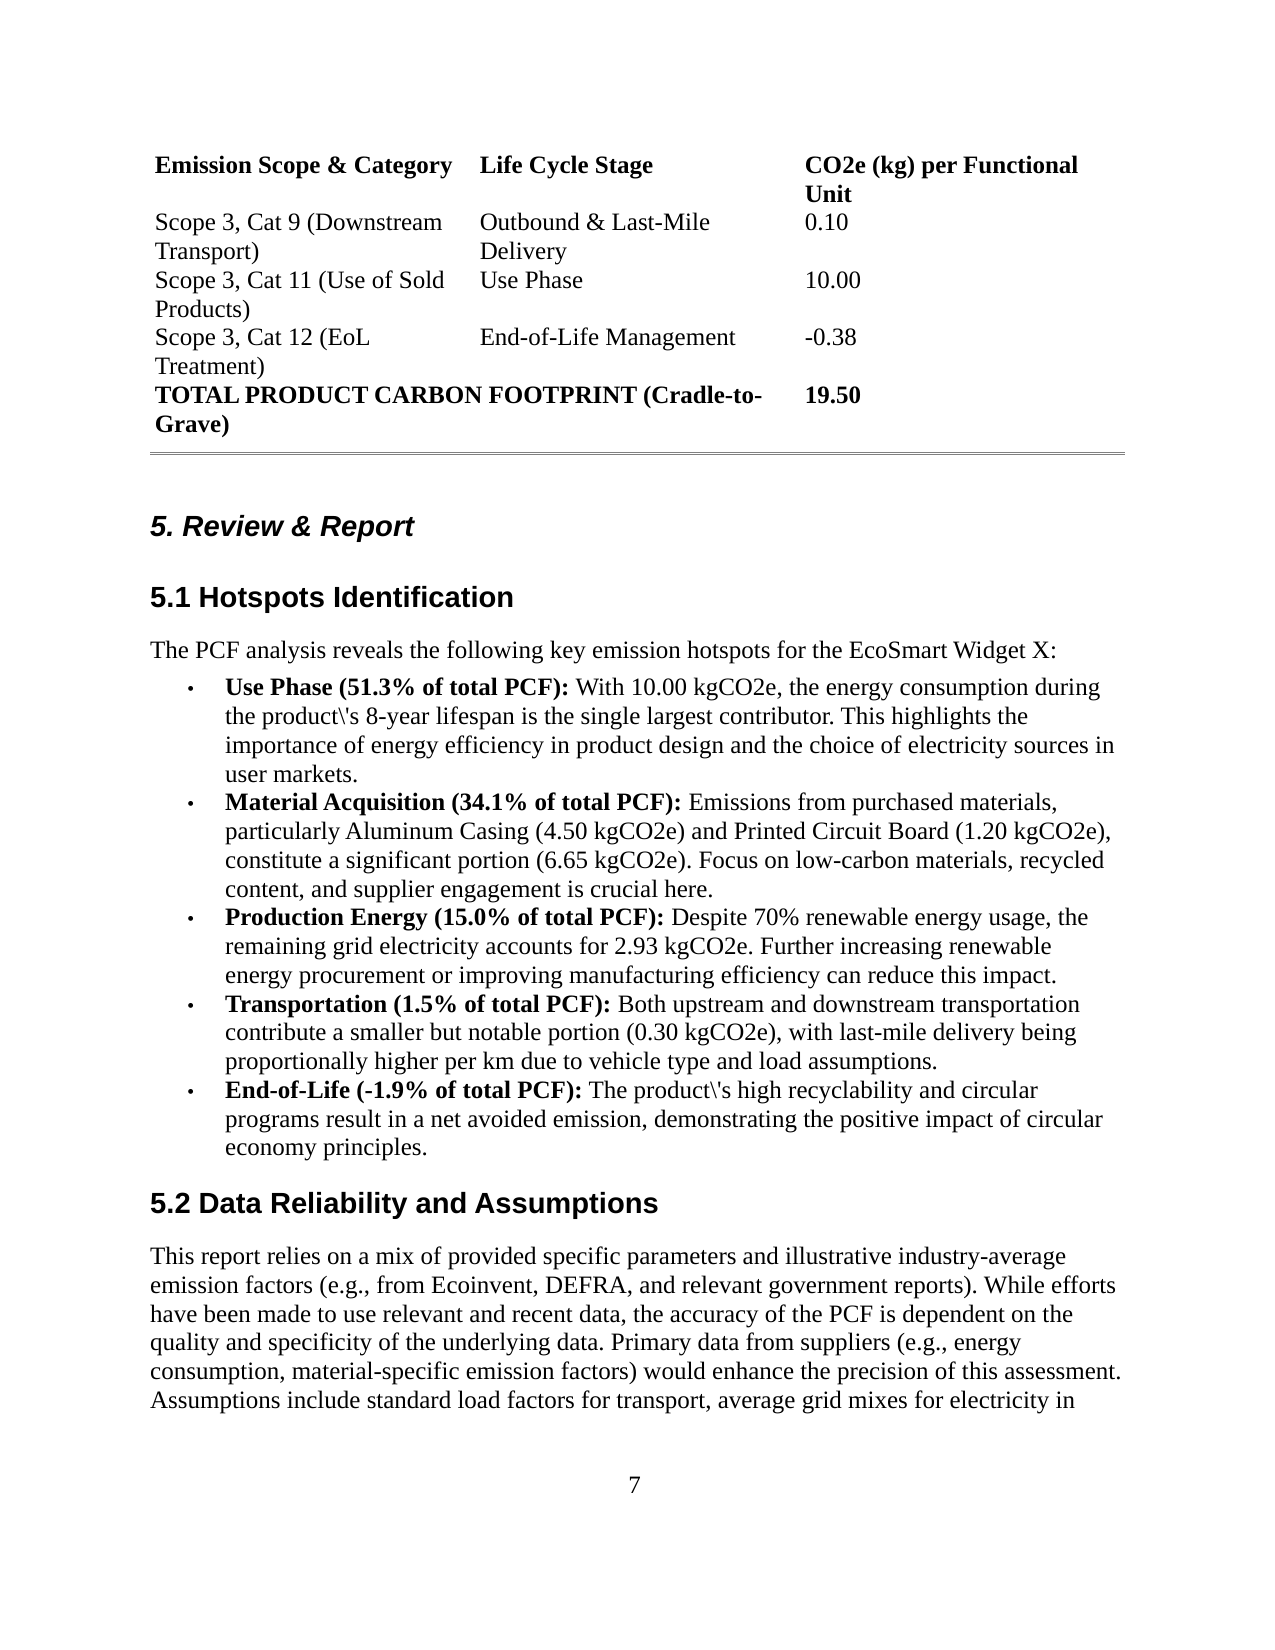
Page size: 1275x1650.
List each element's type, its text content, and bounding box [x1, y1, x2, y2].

table_cell End-of-Life Management [475, 323, 800, 380]
text This report relies on a mix of provided specific parameters and illustrative industry-average emission factors (e.g., from Ecoinvent, DEFRA, and relevant government reports). While efforts have been made to use relevant and recent data, the accuracy of the PCF is dependent on the quality and specificity of the underlying data. Primary data from suppliers (e.g., energy consumption, material-specific emission factors) would enhance the precision of this assessment. Assumptions include standard load factors for transport, average grid mixes for electricity in [150, 1241, 1125, 1414]
subtitle 5. Review & Report [150, 509, 1125, 542]
table_cell Outbound & Last-Mile Delivery [475, 208, 800, 265]
table_cell Scope 3, Cat 11 (Use of Sold Products) [150, 265, 475, 322]
list Material Acquisition (34.1% of total PCF): Emissions from purchased materials, particularly Aluminum Casing (4.50 kgCO2e) and Printed Circuit Board (1.20 kgCO2e), constitute a significant portion (6.65 kgCO2e). Focus on low-carbon materials, recycled content, and supplier engagement is crucial here. [187, 787, 1125, 902]
table_cell -0.38 [800, 323, 1125, 380]
table_header CO2e (kg) per Functional Unit [800, 150, 1125, 207]
table_cell 10.00 [800, 265, 1125, 322]
table_header Life Cycle Stage [475, 150, 800, 207]
list Production Energy (15.0% of total PCF): Despite 70% renewable energy usage, the remaining grid electricity accounts for 2.93 kgCO2e. Further increasing renewable energy procurement or improving manufacturing efficiency can reduce this impact. [187, 902, 1125, 989]
list End-of-Life (-1.9% of total PCF): The product\'s high recyclability and circular programs result in a net avoided emission, demonstrating the positive impact of circular economy principles. [187, 1075, 1125, 1161]
table_cell 0.10 [800, 208, 1125, 265]
text The PCF analysis reveals the following key emission hotspots for the EcoSmart Widget X: [150, 635, 1125, 663]
subtitle 5.1 Hotspots Identification [150, 580, 1125, 613]
list Transportation (1.5% of total PCF): Both upstream and downstream transportation contribute a smaller but notable portion (0.30 kgCO2e), with last-mile delivery being proportionally higher per km due to vehicle type and load assumptions. [187, 989, 1125, 1075]
table_cell Scope 3, Cat 9 (Downstream Transport) [150, 208, 475, 265]
table_cell Scope 3, Cat 12 (EoL Treatment) [150, 323, 475, 380]
table_cell Use Phase [475, 265, 800, 322]
table_header Emission Scope & Category [150, 150, 475, 207]
table_cell TOTAL PRODUCT CARBON FOOTPRINT (Cradle-to-Grave) [150, 380, 800, 437]
table_cell 19.50 [800, 380, 1125, 437]
list Use Phase (51.3% of total PCF): With 10.00 kgCO2e, the energy consumption during the product\'s 8-year lifespan is the single largest contributor. This highlights the importance of energy efficiency in product design and the choice of electricity sources in user markets. [187, 672, 1125, 787]
subtitle 5.2 Data Reliability and Assumptions [150, 1186, 1125, 1220]
